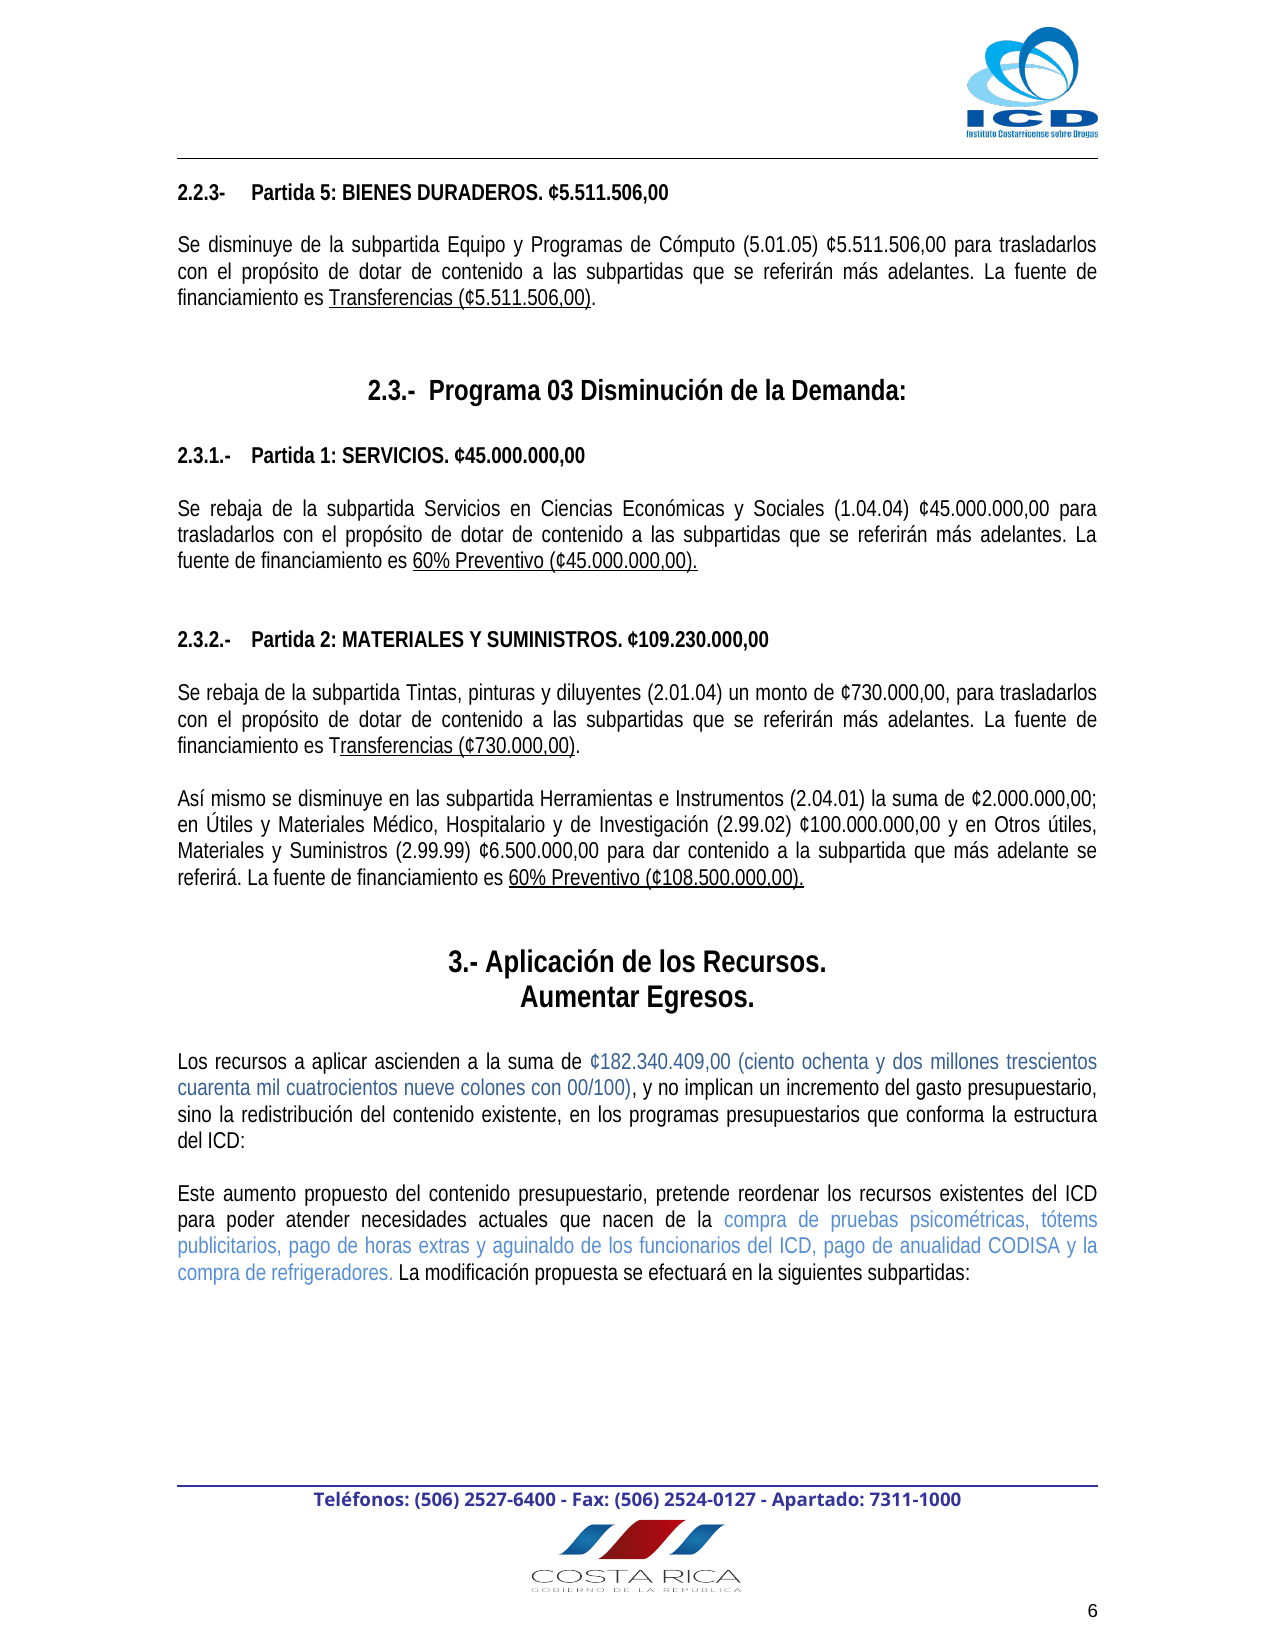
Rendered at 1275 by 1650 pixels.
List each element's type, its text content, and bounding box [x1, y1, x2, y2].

text 2.2.3- Partida 5: BIENES DURADEROS. ¢5.511.506,00 [177, 179, 1098, 205]
text 2.3.2.- Partida 2: MATERIALES Y SUMINISTROS. ¢109.230.000,00 [177, 626, 1098, 653]
text 2.3.1.- Partida 1: SERVICIOS. ¢45.000.000,00 [177, 442, 1098, 468]
text Los recursos a aplicar ascienden a la suma de ¢182.340.409,00 (ciento ochenta y dos millones trescientos cuarenta mil cuatrocientos nueve colones con 00/100), y no implican un incremento del gasto presupuestario, sino la redistribución del contenido existente, en los programas presupuestarios que conforma la estructura del ICD: [177, 1048, 1098, 1153]
text Aumentar Egresos. [177, 978, 1098, 1014]
text Este aumento propuesto del contenido presupuestario, pretende reordenar los recursos existentes del ICD para poder atender necesidades actuales que nacen de la compra de pruebas psicométricas, tótems publicitarios, pago de horas extras y aguinaldo de los funcionarios del ICD, pago de anualidad CODISA y la compra de refrigeradores. La modificación propuesta se efectuará en la siguientes subpartidas: [177, 1179, 1098, 1285]
text 2.3.- Programa 03 Disminución de la Demanda: [177, 373, 1098, 406]
text 3.- Aplicación de los Recursos. [177, 943, 1098, 978]
text Así mismo se disminuye en las subpartida Herramientas e Instrumentos (2.04.01) la suma de ¢2.000.000,00; en Útiles y Materiales Médico, Hospitalario y de Investigación (2.99.02) ¢100.000.000,00 y en Otros útiles, Materiales y Suministros (2.99.99) ¢6.500.000,00 para dar contenido a la subpartida que más adelante se referirá. La fuente de financiamiento es 60% Preventivo (¢108.500.000,00). [177, 784, 1098, 890]
text Se rebaja de la subpartida Tintas, pinturas y diluyentes (2.01.04) un monto de ¢730.000,00, para trasladarlos con el propósito de dotar de contenido a las subpartidas que se referirán más adelantes. La fuente de financiamiento es Transferencias (¢730.000,00). [177, 679, 1098, 758]
text Se disminuye de la subpartida Equipo y Programas de Cómputo (5.01.05) ¢5.511.506,00 para trasladarlos con el propósito de dotar de contenido a las subpartidas que se referirán más adelantes. La fuente de financiamiento es Transferencias (¢5.511.506,00). [177, 231, 1098, 311]
text Se rebaja de la subpartida Servicios en Ciencias Económicas y Sociales (1.04.04) ¢45.000.000,00 para trasladarlos con el propósito de dotar de contenido a las subpartidas que se referirán más adelantes. La fuente de financiamiento es 60% Preventivo (¢45.000.000,00). [177, 495, 1098, 574]
